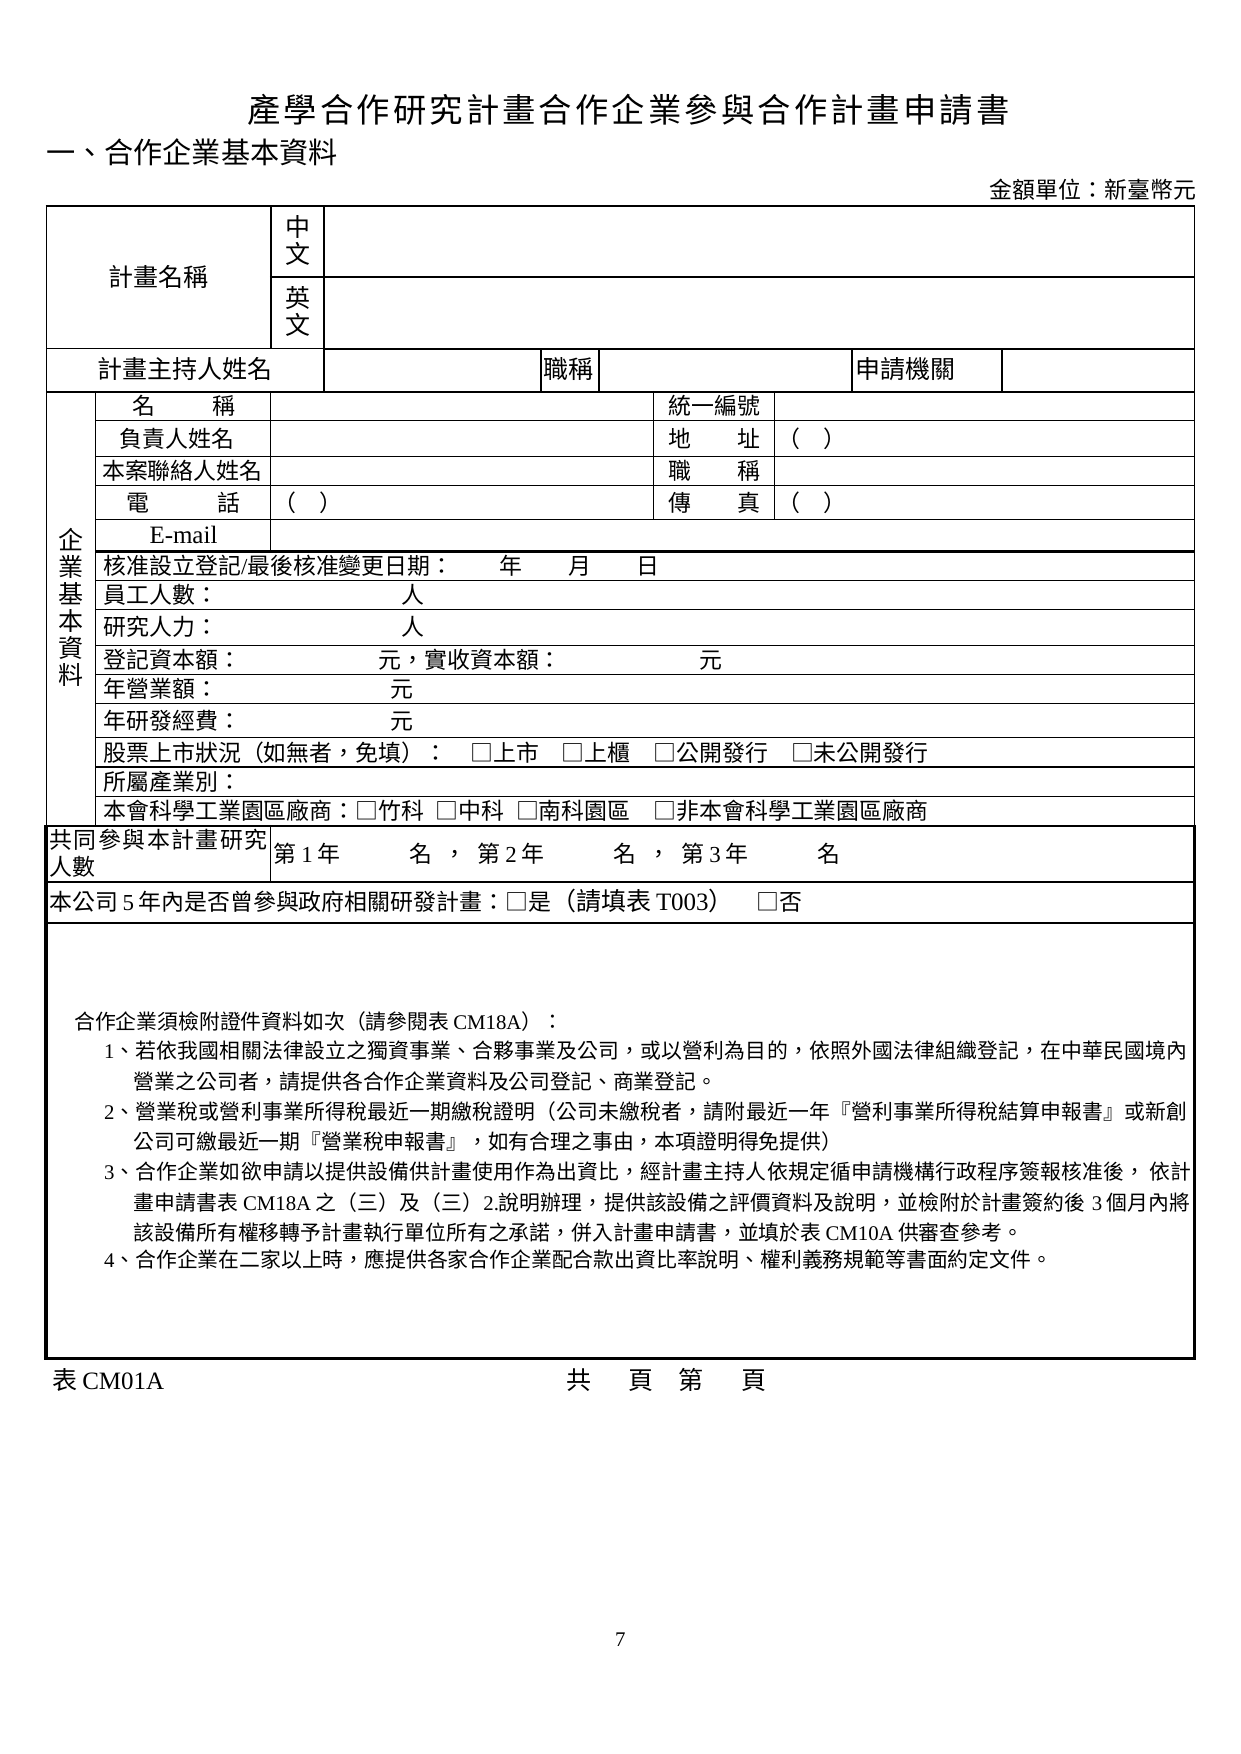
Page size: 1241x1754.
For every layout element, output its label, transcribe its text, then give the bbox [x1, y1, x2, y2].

table_cell [775, 457, 1194, 485]
table_cell [775, 393, 1194, 420]
table_cell [271, 393, 653, 420]
table_cell 計畫主持人姓名 [47, 349, 323, 391]
table_cell [271, 457, 653, 485]
table_cell 年營業額： 元 [96, 675, 1194, 703]
table_cell 年研發經費： 元 [96, 704, 1194, 737]
table_cell [1003, 350, 1194, 391]
table_header [325, 207, 1194, 276]
table_cell 傳 真 [654, 486, 774, 519]
table_cell [271, 520, 1194, 550]
table_cell 本案聯絡人姓名 [96, 457, 270, 485]
table_cell 股票上市狀況（如無者，免填）： □上市 □上櫃 □公開發行 □未公開發行 [96, 738, 1194, 766]
table_cell 電 話 [96, 486, 270, 519]
text 產學合作研究計畫合作企業參與合作計畫申請書 [71, 89, 1186, 130]
table_cell [325, 278, 1194, 348]
table_cell 第1年 名 ， 第2年 名 ， 第3年 名 [271, 827, 1193, 881]
table_cell 職稱 [542, 350, 598, 391]
table_cell 本會科學工業園區廠商：□竹科 □中科 □南科園區 □非本會科學工業園區廠商 [96, 797, 1194, 825]
table_cell （ ） [271, 486, 653, 519]
table_cell 企 業 基 本 資 料 [47, 393, 95, 825]
table_cell 職 稱 [654, 457, 774, 485]
table_header 計畫名稱 [47, 207, 270, 348]
table_cell 申請機關 [853, 350, 1001, 391]
table_cell [325, 350, 540, 391]
table_cell [600, 350, 851, 391]
text 表CM01A 共 頁 第 頁 [52, 1360, 1169, 1397]
table_header 中文 [272, 207, 323, 276]
table_cell 統一編號 [654, 393, 774, 420]
table_cell 英文 [272, 278, 323, 348]
table_cell （ ） [775, 421, 1194, 456]
table_cell 負責人姓名 [96, 421, 270, 456]
table_cell 本公司5年內是否曾參與政府相關研發計畫：□是（請填表T003） □否 [48, 883, 1193, 922]
text 金額單位：新臺幣元 [71, 172, 1196, 205]
table_cell E-mail [96, 520, 270, 550]
table_cell [271, 421, 653, 456]
table_cell 登記資本額： 元，實收資本額： 元 [96, 646, 1194, 674]
table_cell 共同參與本計畫研究人數 [48, 827, 270, 881]
text 一、合作企業基本資料 [46, 130, 1186, 172]
table_cell 員工人數： 人 [96, 581, 1194, 609]
table_cell （ ） [775, 486, 1194, 519]
table_cell 核准設立登記/最後核准變更日期： 年 月 日 [96, 553, 1194, 579]
table_cell 合作企業須檢附證件資料如次（請參閱表CM18A）： 1、若依我國相關法律設立之獨資事業、合夥事業及公司，或以營利為目的，依照外國法律組織登記，在中華民國境內營業之公司者，請提供各合作企業資料及公司登記、商業登記。 2、營業稅或營利事業所得稅最近一期繳稅證明（公司未繳稅者，請附最近一年『營利事業所得稅結算申報書』或新創公司可繳最近一期『營業稅申報書』，如有合理之事由，本項證明得免提供） 3、合作企業如欲申請以提供設備供計畫使用作為出資比，經計畫主持人依規定循申請機構行政程序簽報核准後，依計畫申請書表CM18A之（三）及（三）2.說明辦理，提供該設備之評價資料及說明，並檢附於計畫簽約後3個月內將該設備所有權移轉予計畫執行單位所有之承諾，併入計畫申請書，並填於表CM10A供審查參考。 4、合作企業在二家以上時，應提供各家合作企業配合款出資比率說明、權利義務規範等書面約定文件。 [48, 924, 1193, 1357]
table_cell 所屬產業別： [96, 768, 1194, 796]
table_cell 研究人力： 人 [96, 610, 1194, 644]
table_cell 名 稱 [96, 393, 270, 420]
table_cell 地 址 [654, 421, 774, 456]
